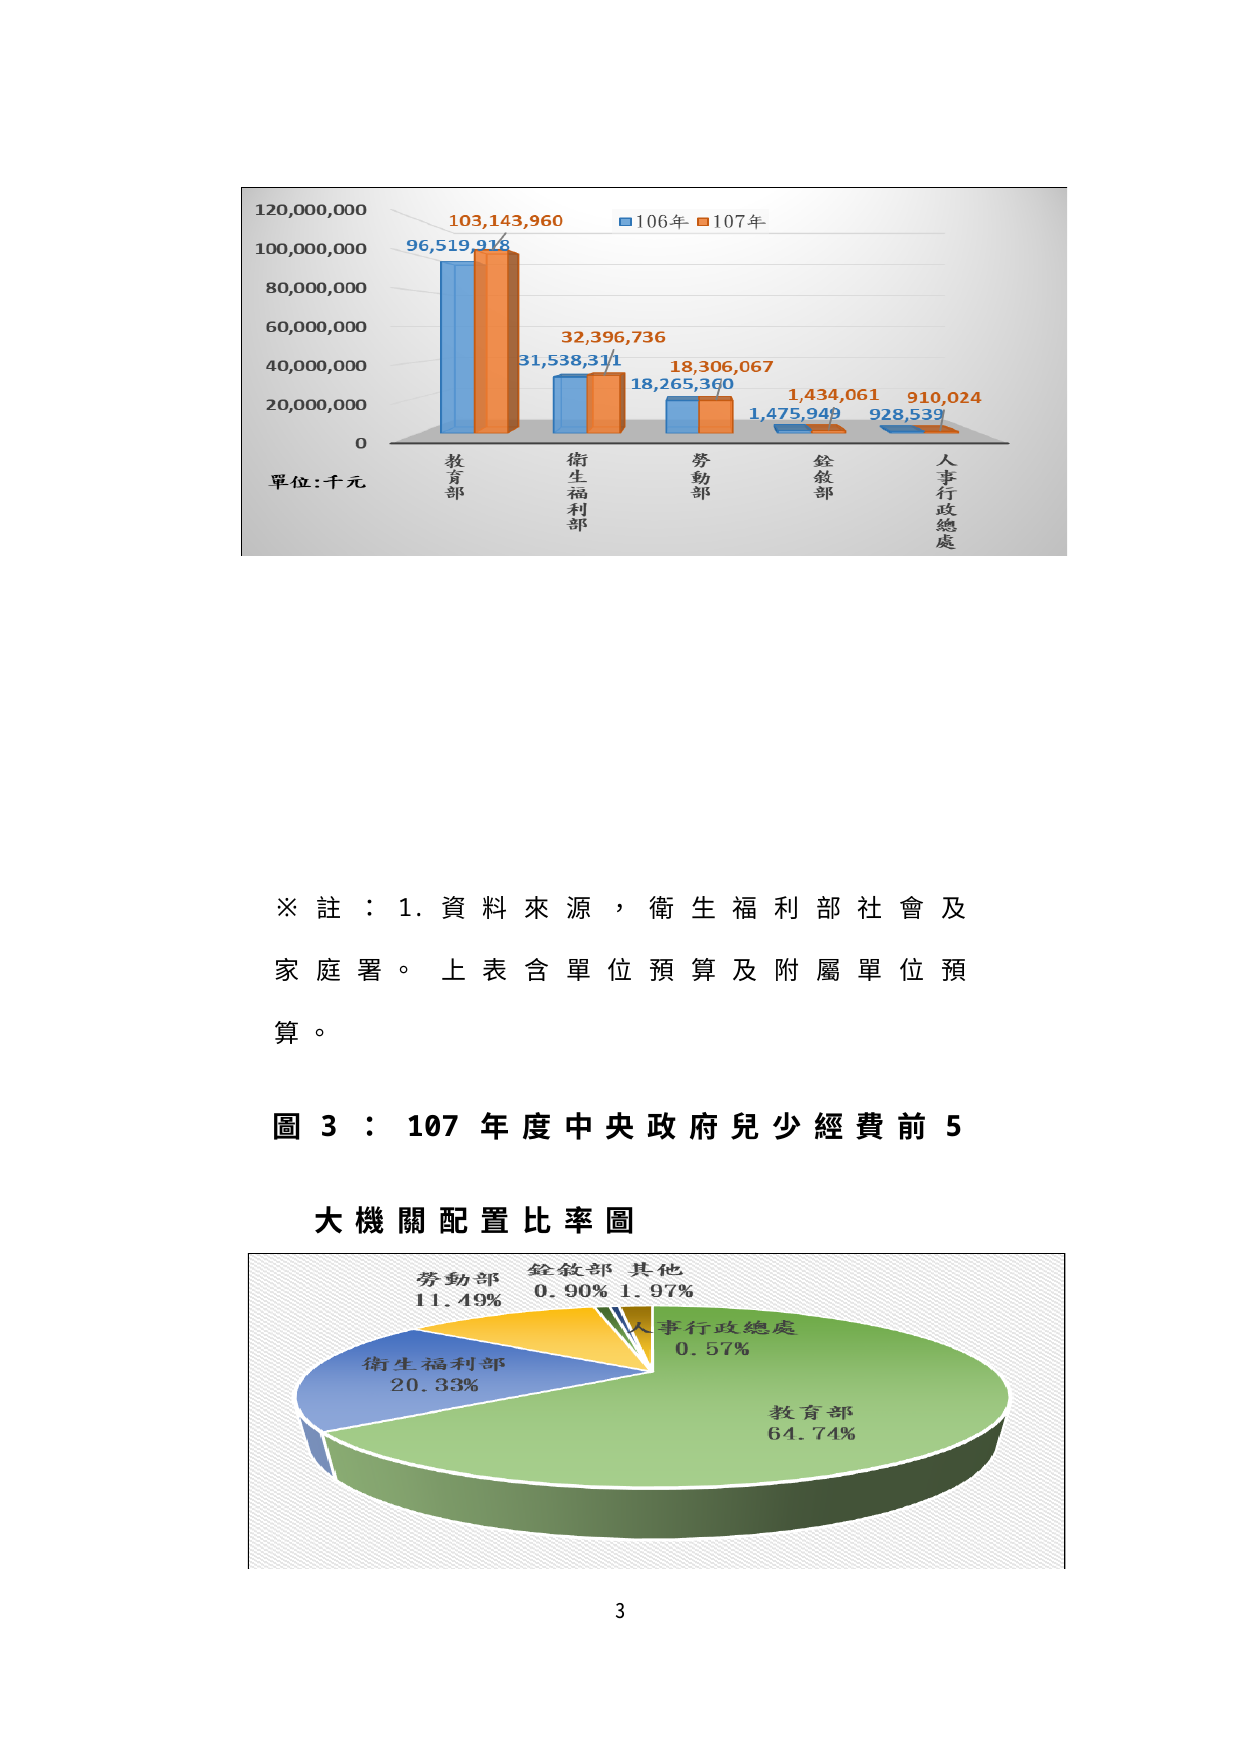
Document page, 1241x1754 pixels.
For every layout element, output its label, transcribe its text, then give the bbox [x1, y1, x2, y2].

text ※註：1.資料來源，衛生福利部社會及家庭署。上表含單位預算及附屬單位預算。 [242, 865, 1014, 1052]
text 圖3：107年度中央政府兒少經費前5大機關配置比率圖 [242, 1052, 1014, 1240]
